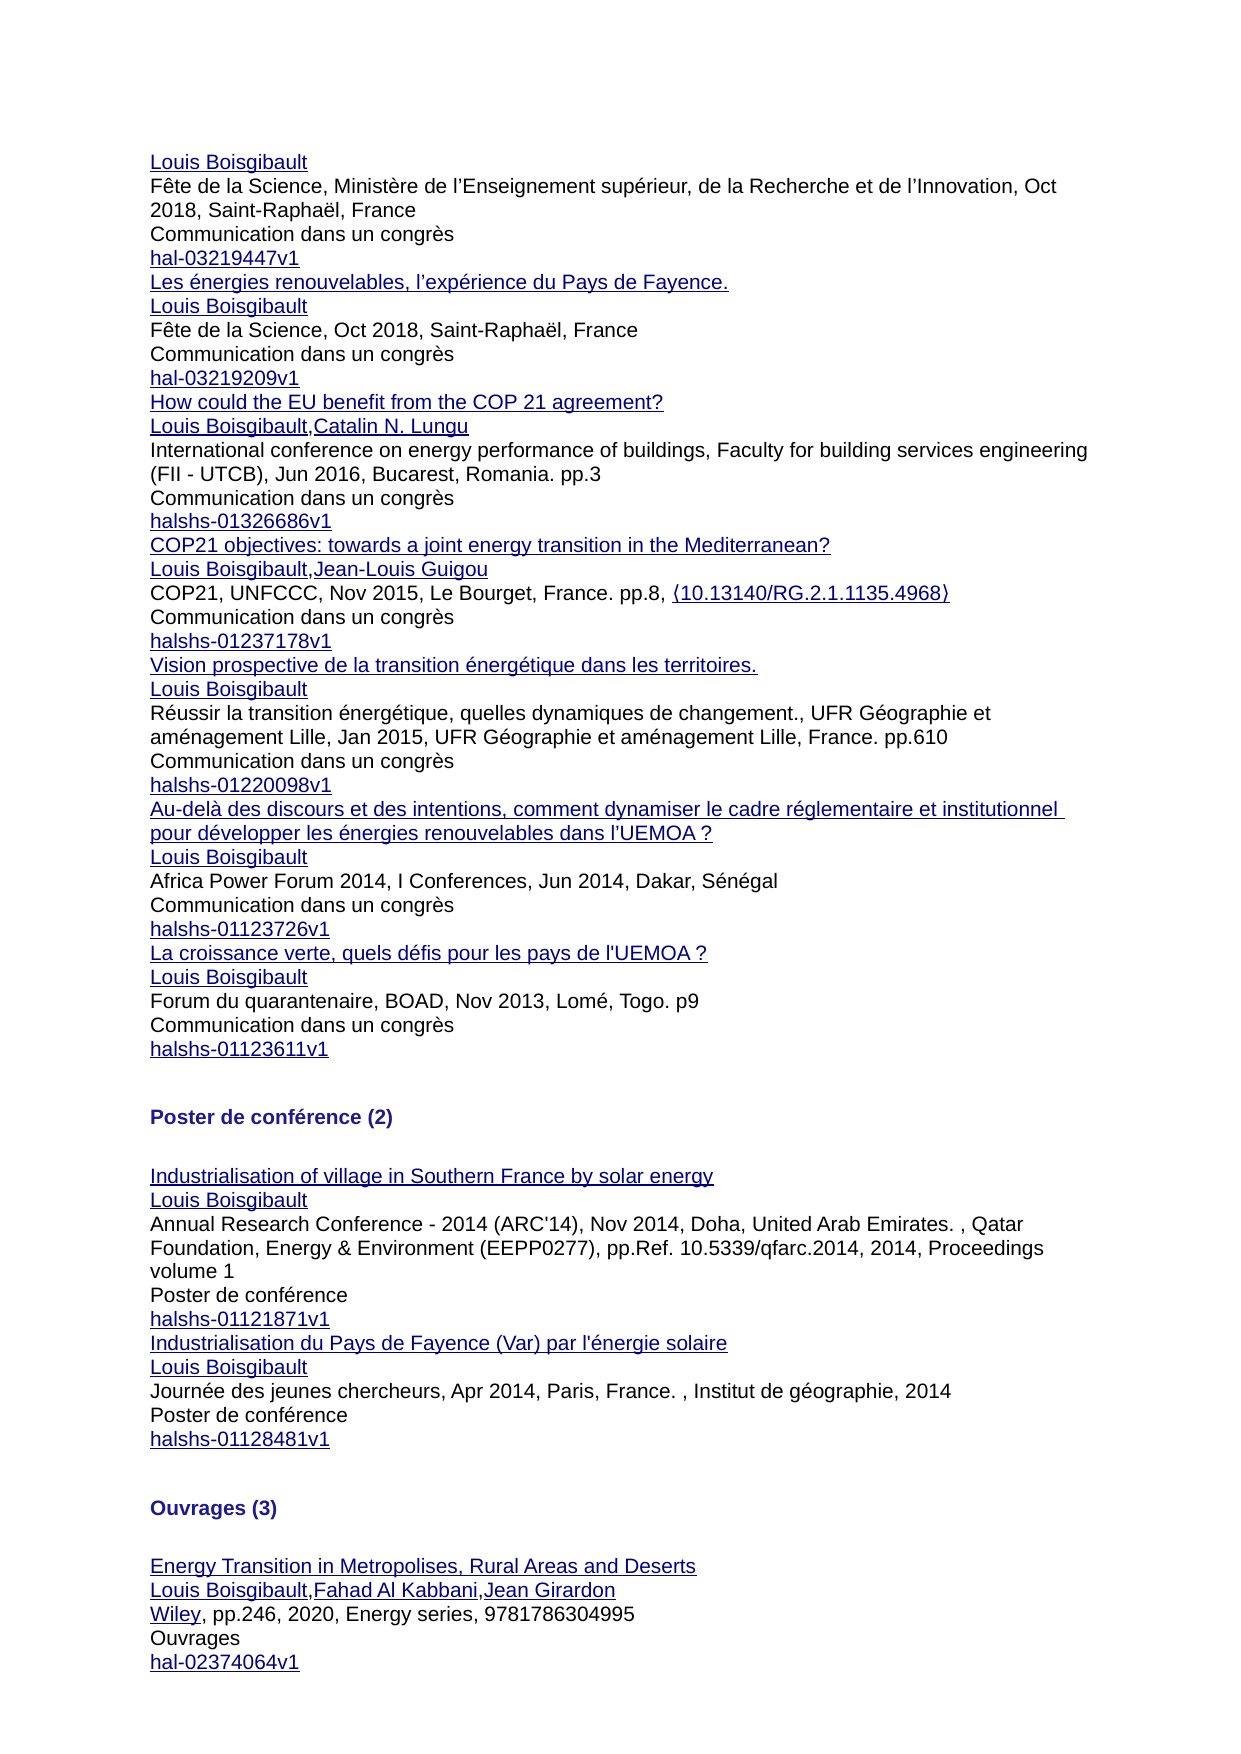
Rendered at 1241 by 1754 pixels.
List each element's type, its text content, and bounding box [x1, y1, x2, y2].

table_cell Les énergies renouvelables, l’expérience du Pays de Fayence. Louis Boisgibault Fête de la Science, Oct 2018, Saint-Raphaël, France Communication dans un congrès hal-03219209v1 [150, 270, 1090, 389]
table_header Energy Transition in Metropolises, Rural Areas and Deserts Louis Boisgibault,Fahad Al Kabbani,Jean Girardon Wiley, pp.246, 2020, Energy series, 9781786304995 Ouvrages hal-02374064v1 [150, 1554, 1090, 1674]
table_cell Industrialisation du Pays de Fayence (Var) par l'énergie solaire Louis Boisgibault Journée des jeunes chercheurs, Apr 2014, Paris, France. , Institut de géographie, 2014 Poster de conférence halshs-01128481v1 [150, 1331, 1090, 1451]
table_header Industrialisation of village in Southern France by solar energy Louis Boisgibault Annual Research Conference - 2014 (ARC'14), Nov 2014, Doha, United Arab Emirates. , Qatar Foundation, Energy & Environment (EEPP0277), pp.Ref. 10.5339/qfarc.2014, 2014, Proceedings volume 1 Poster de conférence halshs-01121871v1 [150, 1164, 1090, 1331]
table_cell Au-delà des discours et des intentions, comment dynamiser le cadre réglementaire et institutionnel pour développer les énergies renouvelables dans l’UEMOA ? Louis Boisgibault Africa Power Forum 2014, I Conferences, Jun 2014, Dakar, Sénégal Communication dans un congrès halshs-01123726v1 [150, 797, 1090, 941]
table_cell How could the EU benefit from the COP 21 agreement? Louis Boisgibault,Catalin N. Lungu International conference on energy performance of buildings, Faculty for building services engineering (FII - UTCB), Jun 2016, Bucarest, Romania. pp.3 Communication dans un congrès halshs-01326686v1 [150, 390, 1090, 533]
subtitle Poster de conférence (2) [150, 1105, 1090, 1129]
table_cell Louis Boisgibault Fête de la Science, Ministère de l’Enseignement supérieur, de la Recherche et de l’Innovation, Oct 2018, Saint-Raphaël, France Communication dans un congrès hal-03219447v1 [150, 150, 1090, 270]
subtitle Ouvrages (3) [150, 1496, 1090, 1520]
table_cell La croissance verte, quels défis pour les pays de l'UEMOA ? Louis Boisgibault Forum du quarantenaire, BOAD, Nov 2013, Lomé, Togo. p9 Communication dans un congrès halshs-01123611v1 [150, 941, 1090, 1060]
table_cell Vision prospective de la transition énergétique dans les territoires. Louis Boisgibault Réussir la transition énergétique, quelles dynamiques de changement., UFR Géographie et aménagement Lille, Jan 2015, UFR Géographie et aménagement Lille, France. pp.610 Communication dans un congrès halshs-01220098v1 [150, 653, 1090, 797]
table_cell COP21 objectives: towards a joint energy transition in the Mediterranean? Louis Boisgibault,Jean-Louis Guigou COP21, UNFCCC, Nov 2015, Le Bourget, France. pp.8, ⟨10.13140/RG.2.1.1135.4968⟩ Communication dans un congrès halshs-01237178v1 [150, 533, 1090, 653]
